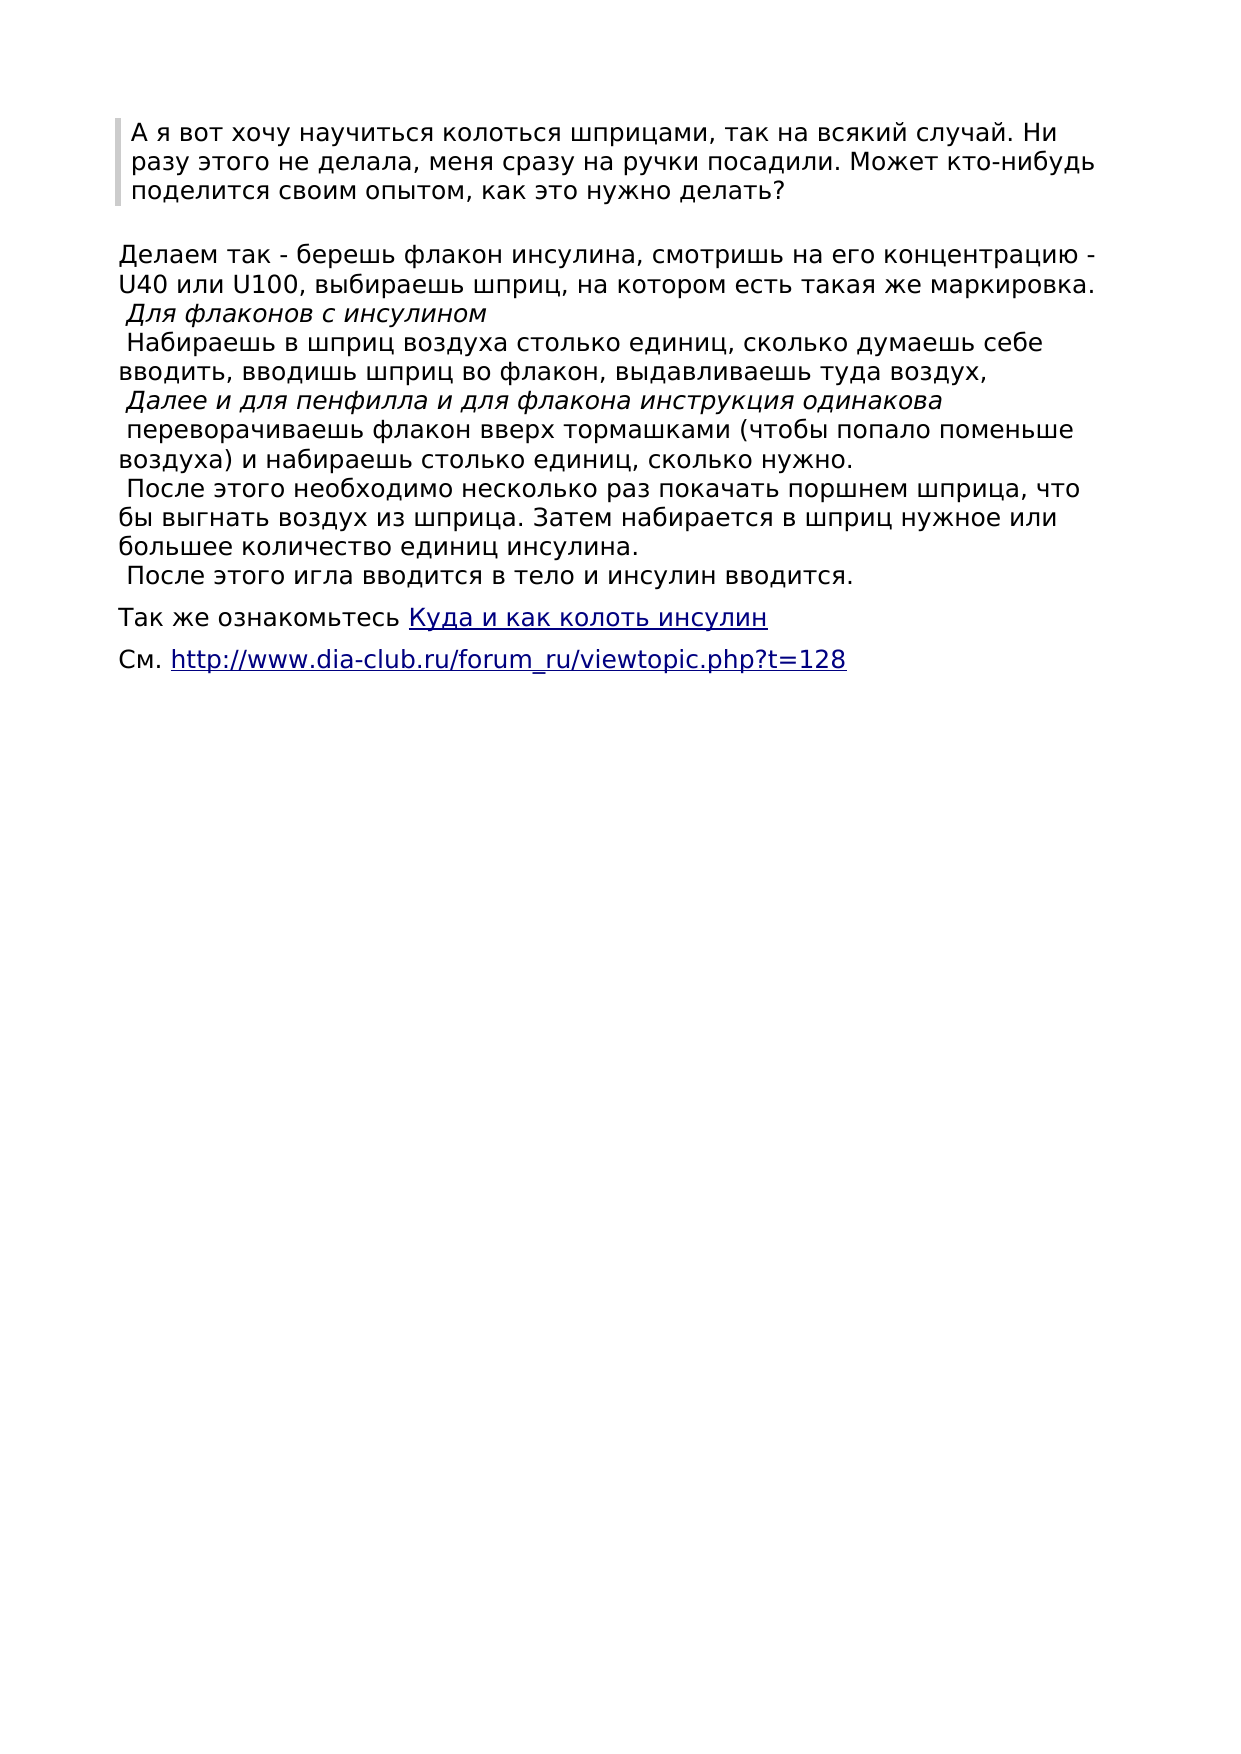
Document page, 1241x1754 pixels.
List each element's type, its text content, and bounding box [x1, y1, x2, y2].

table_header А я вот хочу научиться колоться шприцами, так на всякий случай. Ни разу этого не делала, меня сразу на ручки посадили. Может кто-нибудь поделится своим опытом, как это нужно делать? [121, 118, 1122, 206]
text Так же ознакомьтесь Куда и как колоть инсулин [118, 603, 1122, 632]
text См. http://www.dia-club.ru/forum_ru/viewtopic.php?t=128 [118, 645, 1122, 674]
text Делаем так - берешь флакон инсулина, смотришь на его концентрацию - U40 или U100, выбираешь шприц, на котором есть такая же маркировка. Для флаконов с инсулином Набираешь в шприц воздуха столько единиц, сколько думаешь себе вводить, вводишь шприц во флакон, выдавливаешь туда воздух, Далее и для пенфилла и для флакона инструкция одинакова переворачиваешь флакон вверх тормашками (чтобы попало поменьше воздуха) и набираешь столько единиц, сколько нужно. После этого необходимо несколько раз покачать поршнем шприца, что бы выгнать воздух из шприца. Затем набирается в шприц нужное или большее количество единиц инсулина. После этого игла вводится в тело и инсулин вводится. [118, 241, 1122, 591]
